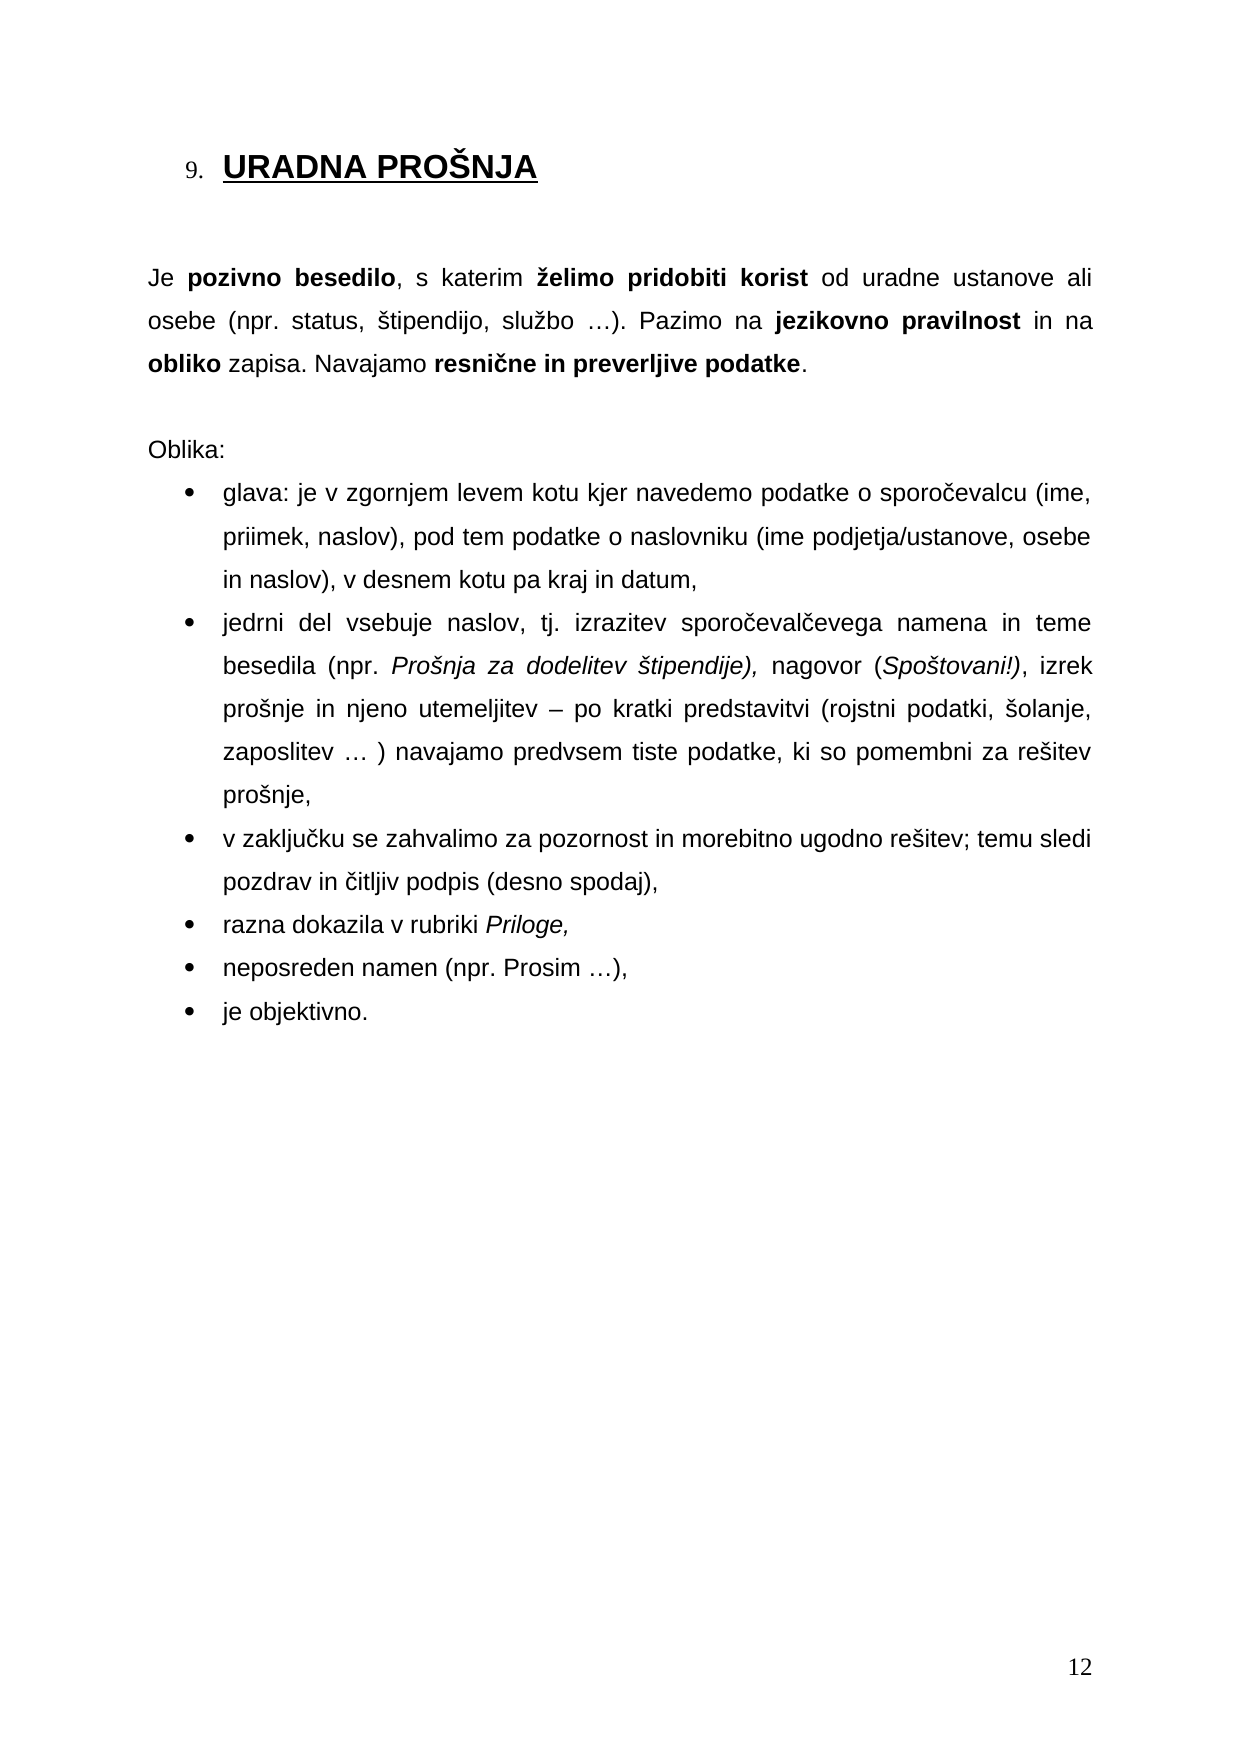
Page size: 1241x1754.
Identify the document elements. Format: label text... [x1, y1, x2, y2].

list jedrni del vsebuje naslov, tj. izrazitev sporočevalčevega namena in teme besedila (npr. Prošnja za dodelitev štipendije), nagovor (Spoštovani!), izrek prošnje in njeno utemeljitev – po kratki predstavitvi (rojstni podatki, šolanje, zaposlitev … ) navajamo predvsem tiste podatke, ki so pomembni za rešitev prošnje, [185, 608, 1093, 809]
list glava: je v zgornjem levem kotu kjer navedemo podatke o sporočevalcu (ime, priimek, naslov), pod tem podatke o naslovniku (ime podjetja/ustanove, osebe in naslov), v desnem kotu pa kraj in datum, [185, 478, 1093, 593]
list razna dokazila v rubriki Priloge, [185, 910, 1093, 939]
text Oblika: [148, 435, 1093, 464]
list URADNA PROŠNJA [185, 148, 1093, 186]
list neposreden namen (npr. Prosim …), [185, 953, 1093, 982]
text Je pozivno besedilo, s katerim želimo pridobiti korist od uradne ustanove ali osebe (npr. status, štipendijo, službo …). Pazimo na jezikovno pravilnost in na obliko zapisa. Navajamo resnične in preverljive podatke. [148, 263, 1093, 378]
list v zaključku se zahvalimo za pozornost in morebitno ugodno rešitev; temu sledi pozdrav in čitljiv podpis (desno spodaj), [185, 824, 1093, 896]
list je objektivno. [185, 996, 1093, 1025]
